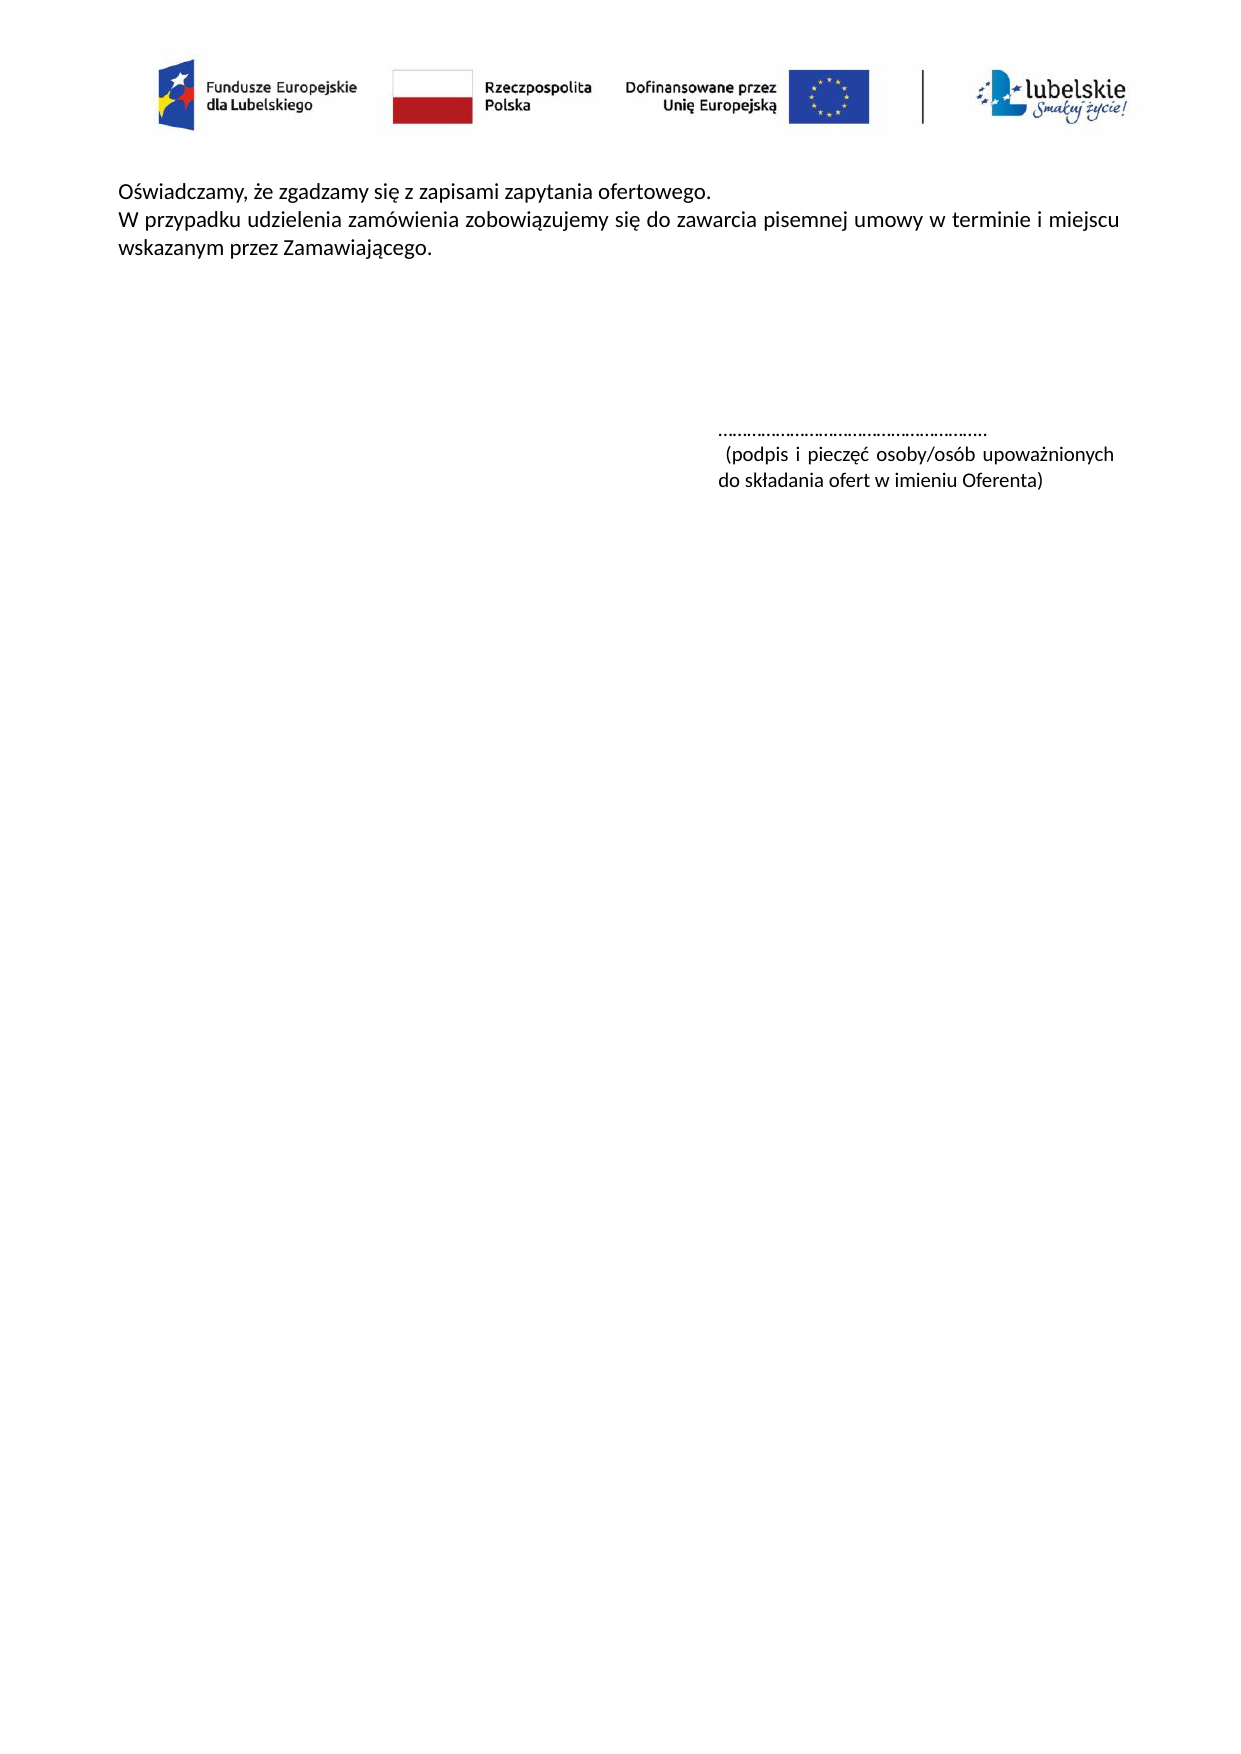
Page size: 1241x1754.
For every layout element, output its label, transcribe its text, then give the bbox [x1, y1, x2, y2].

text ……………………………………………….. [118, 416, 1122, 442]
picture [140, 41, 1145, 148]
text W przypadku udzielenia zamówienia zobowiązujemy się do zawarcia pisemnej umowy w terminie i miejscu wskazanym przez Zamawiającego. [118, 205, 1122, 261]
text Oświadczamy, że zgadzamy się z zapisami zapytania ofertowego. [118, 177, 1122, 205]
text (podpis i pieczęć osoby/osób upoważnionych do składania ofert w imieniu Oferenta) [118, 442, 1122, 492]
